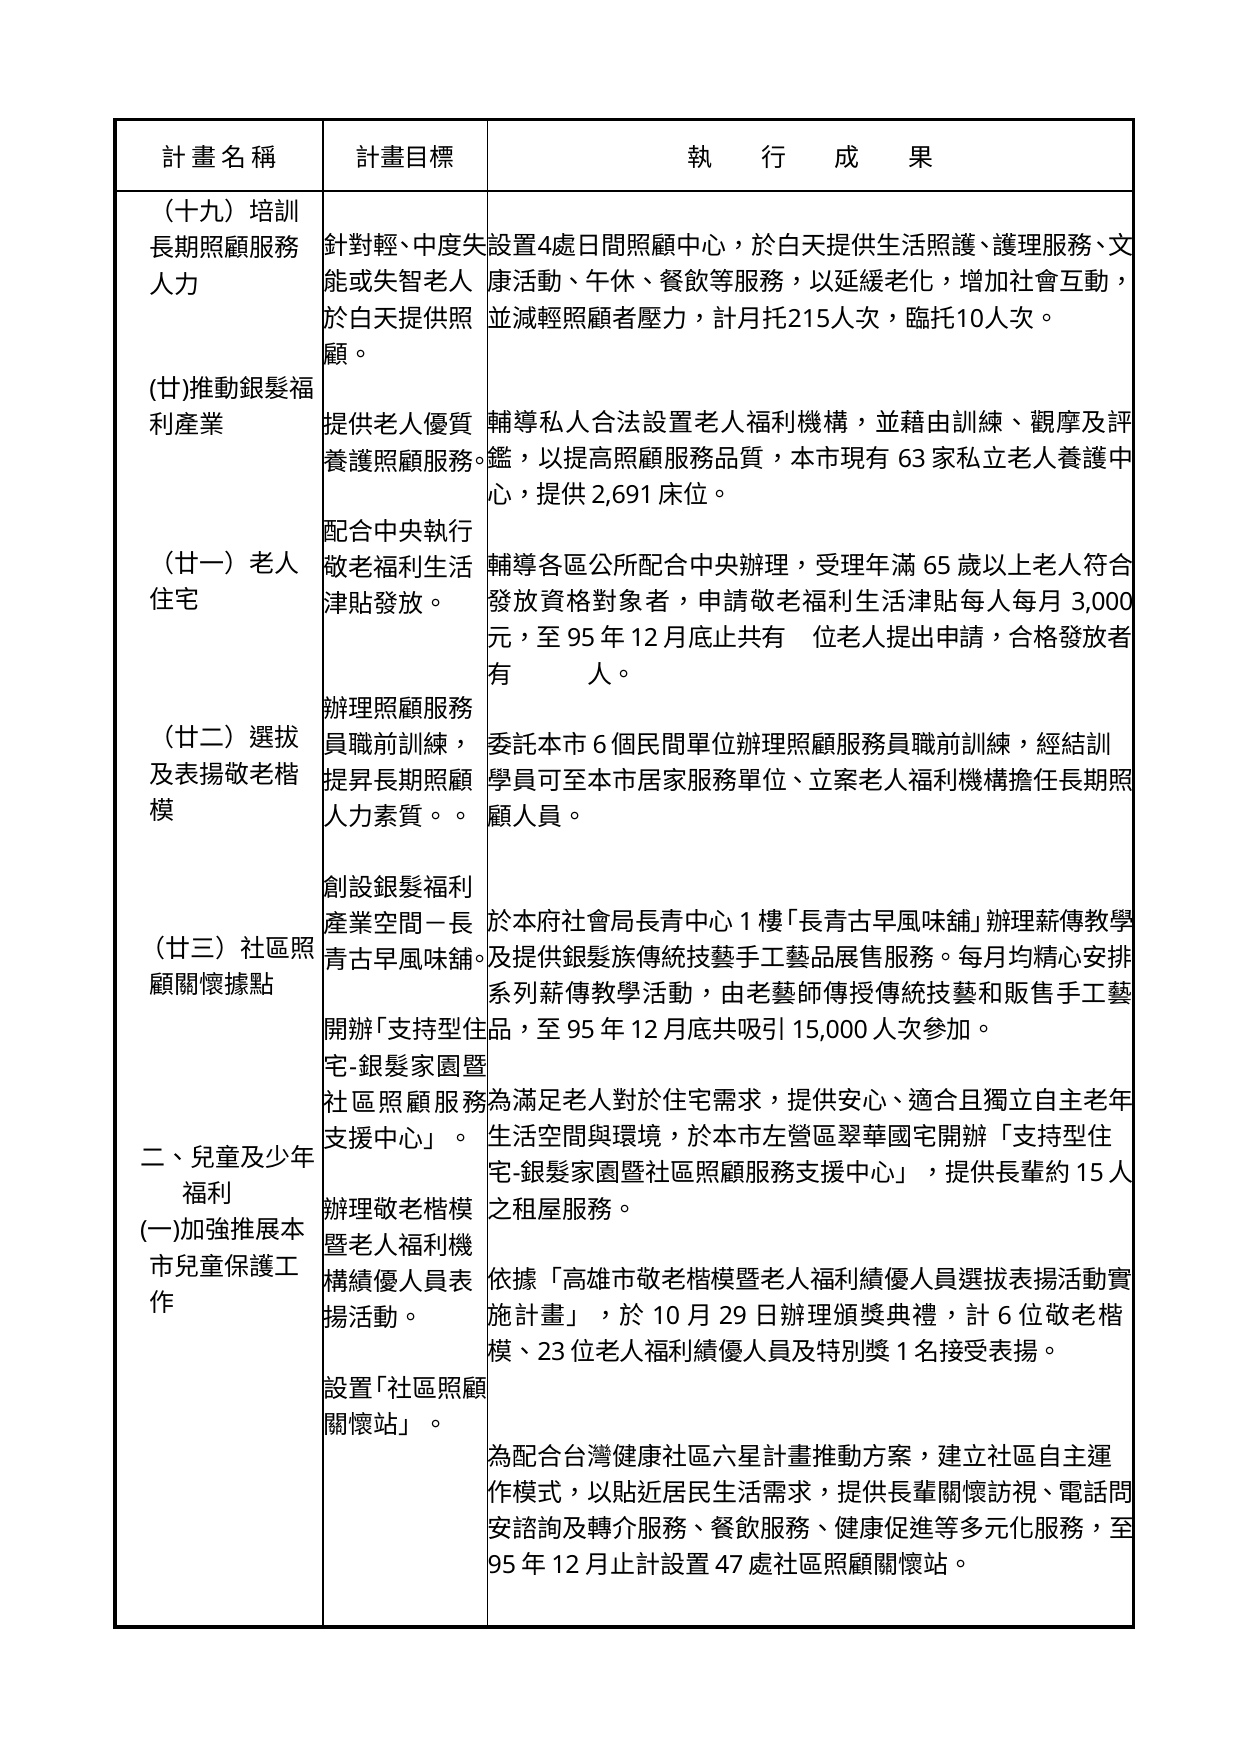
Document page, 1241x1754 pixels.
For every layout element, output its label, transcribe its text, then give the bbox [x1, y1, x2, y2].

table_header 計畫目標 [324, 121, 487, 190]
table_header 計 畫 名 稱 [117, 121, 322, 190]
table_header 執 行 成 果 [488, 121, 1132, 190]
table_cell (1)依照中央訂頒指導綱要，衡酌本市實際情形，擬定實施計畫，籌辦各項慶典及紀念日活動。 (2)各項國家慶典活動本著隆重節約、創新安全之原則辦理。 (3)辦理中華民國元旦慶典活動,95年1月1日於市立美術館廣場舉行元旦升旗典禮,會後舉行健行活動,與民眾互動。 (4)配合中華民國各界慶祝95年國慶籌備委員會,與本府共同舉辦95年嘉年華國慶晚會及國慶晚會系列活動，於10月6日假小港區大坪頂公園舉辦「DOUBLE MOON台灣經典歌曲音樂會」，共有民眾1,500名參加盛會。於10月8日假鼓山區市立美術館廣場舉辦「DOUBLE TEN歡樂兒童劇場」，共有民眾親子1,500名參加盛會。於10月10日假苓雅區光榮碼頭舉辦「DOUBLE TEN電音大派對」，共有民眾5萬名參加盛會。 籌辦或輔導本市各有關單位、社團，舉辦父親節慶祝活動，輔導本市財團法人福澤慈善事業基金會選拔表揚本市第32屆模範父親14位，於95年8月4日假中正文化中心至善廳表揚，場面溫馨感人。 (1)依照中央頒布「統一捐募運動辦法」、「高雄市捐募運動管理自治條例」，95年5月17日以後依新訂頒之「公益勸募條例」規定辦理。 (2)對作業流程詳細審核用途，依分層負責規定詳予核定並迅速函復、驗印及勸募期間派員隨時查核。 (3)主動積極發布勸募單位及查核勸募結果。 (1)加強輔導業已成立之社團，使其會務、業務、財務正常發展，計輔導成立103個社團，截至95年12月底本市共計有2,044個立案團體。 (2)輔導團體推展會務，按時召開會議暨辦理改選。 (3)健全團體之法規制度，培養法治觀念，輔導新團體申請成立籌備組織。 (4)輔導人民團體擴大參與市政建設及推展社會服務；95年11月2日辦理「社團領袖市政關懷活動」，安排市長專題演，及高雄捷運動態體驗,計有300餘人參加。 (5)輔導人民團體隨時辦理會籍清查，建立檔案資料，健全社團組織功能，對於會務未正常運作的團體予以解散，共解散128個團體。 (6)派員列席人民團體之會員（代表）大會，理監事會議及其他有關活動，以了解會務狀況，俾能適時予以輔導及協助；派員列席大會次數約計693場次。 (7)95年7月28日辦理人民團體會務人員研習會，以加強溝通，計有150位社團會務人員參加。 (1)輔導並審核各人民團體編列預算及決算，以促進團體健全財務制度。 (2)鼓勵國際社團多辦社會福利事業及各項建設，以增進社會和諧。 (3)有效運用社會資源，結合民間力量，加強社會工作專業服務，提高服務層面。 (1)舉辦人民團體年度績效考評，計考核180個本市宗親會、同鄉會、校友會，評選出12個優等單位及66個甲等單位，並於95年11月2日公開表揚績優團體。 (2)考核期間加強瞭解各團體活動、財務、會籍管理及其他會務推展情形，評鑑優劣及重點輔導，並鼓勵多參與社會公益服務，當面溝通隔閡及會務困難癥結，以健全人民團體組織、強化社會服務能量。 (1)對於配合政府推動政令宣導及協助政策性、開創性之公益活動酌予補助。 (2)對於舉辦學術、文化、法律、教育、醫療、衛生、宗教、體育、社會服務等活動給予補助，計補助69個團體辦理相關活動，補助經費為3,018,500元。 (1)賡續推展「希望起飛‧築夢帳戶」專案：計有89名參加者每月定期存款3,000元整，累計儲蓄新台幣7,515,000元。 (2)關懷服務：運用志工51人，關懷訪視2,404人次，並召開志工督導會報3次及年終檢討會1次。 (3)成長課程及活動： A.辦理「希望起飛‧築夢帳戶」家戶儲蓄及創業、購屋、高等教育專案課程25場，591人次及年終關懷檢討活動65人。 B.辦理理財及心靈成長講座3場90人次、「佐賀的超級阿嬷」電影討論會101人、「快樂親子過聖誕」活動200人。 C.辦理「認識自我迎向未來」工讀生團體輔導活動15人、「希望工程團」幹部訓練活動32人、媒合二代青少年社區服務7885.5小時。 D.結合臺灣佛教法性寶林協會辦理「低收入戶航向希望逗陣行」暑期親子活動60人、佛光山慈悲社會福利基金會辦理「2006生命教育青少年夏令營」20人及中華電信股份有限公司辦理「網路創業技能訓練班」6場，180人次。 (4)學費補助：補助升學補習教育費6人、技職訓練學費4人、就業、證照考試報名費6人。 (5)設備補助：補助學習設備14人，謀生設備4人。 (6)就業協助：媒合工讀就業30人，轉介就業5人。 94年12月至95年11月結合各慈善團體提供高雄市弱勢族群經濟補助、助學金、弱勢家庭輔導、機構慰訪與災害救助等，計服務335,041人次，投入金額28,437,239元，志工服務時數計70,434小時，認養本市清寒學生220人，提供清寒助學金每人每學期1萬元，計補助220萬元。 本年度計有第一、二、三類低收入戶7,633戶，計發放家庭生活補助經費220,832,384元，受益人數7,633戶，17,768人。 凡列冊有案之低收入戶，每年分兩學期發給子女教育補助費。本年度計發放大專1,477人次，高中2,689人次，國中2,628人次，國小3,029人次，動支經費：20,769,500元。 補助標準：每月發給生活補助1,800元，計補助12,936人，動支經費23,306,400元。 補助標準：第二、三類低收入戶就讀高中以上學生，每人每月發給生活補助費4,000元，計補助23,566人次，動支經費：95,570,500元。 輔導本市列冊低收入戶或清寒市民具有就業意願者參加以工代賑計34人。 委託公私立精神醫療及復健機構收容照顧，並自收容日起負擔其養護費用，計補助4,497人次，支付61,767,352元。 低收入戶年滿60歲以上未滿65歲者及就讀高中以上在學學生，每人每月發給仁愛月票1張，計核發1,620張月票，動支972,000元。 計救助2,742人次，11,390,927元 計救助407人次，3,765,000元。 (1)委託辦理本市遊民服務業務並提供遊民短期安置服務，全年計安置414人次，協助返家者30人次，轉介其他養護機構長期安置者6人，協助就醫服務者923人次。另將遊民收容所2樓重新整建及增添設備，目前收容量達80人。 (2)結合民間資源辦理遊民外展服務，於前鎮區興仁公園增設南區服務據點，另新購置遊民沐浴服務車乙輛，提供餐食、義剪、沐浴、義診等服務並建立遊民個案資料，累計提供健康服務940人次，沐浴服務630人次。 (3)結合民間資源於春節及中秋節前夕辦理遊民關懷活動，提供義診、義剪、沐浴服務、餐敘等，約有577人參與同歡。 計補助2,095人，32,997,963元。 計補助55人次，900,958元。 計補助501人次，7,330,362元。 (1)召開3次社會救助金專戶勸募及運用管理委員會議，以有效運用民間捐款，避免資源重複浪費。 (2)就社會福利機構配合政府政策所辦理之福利服務措施，以急迫性、可行性、發展性，創新性為優先，補助其專業人員人事費，共補助10案，支出3,284,547元。 (1)由本府社會局暨長青綜合服務中心負責策劃辦理，並結合各區公所、社會團體力量，按月排定老人聯誼、教育、旅遊、圖書閱覽、保健指導、志願服務團及學術研究等活動。 (2)舉辦老人槌球、桌球、象棋及麻將等比賽，計7場次，630人次參加。舉辦銀髮婚頌禮讚活動，計700人參加。慶祝重陽節分區舉辦敬老活動29場，計91,433參加人次。舉辦重陽節慶祝大會暨長青運動大會，計1,500人參加。 (3)發放132,404位本市65歲以上老人重陽節敬老禮金，計核發114,343,600元。 (4)推展本市長青人力資源運用計畫，於長青中心定點志願服務者計216人、傳承大使計68人、外展薪傳教學服務者計1,419人次。 (5)結合社會資源辦理健康生活講座55場。 (6)辦理「長青風華－學習成果秀」活動，計1,800人參加。 (7)定期免費提供長輩法律諮詢63人次、心理諮商33人次及健康諮詢186人次。 (8)委託民間團體推展「行動式老人文康休閒巡迴服務」計畫，巡迴本市小港、旗津、鼓山、楠梓、左營等偏遠地區，提供福利諮詢服務、基本健康服務、休閒文康育樂服務、轉介服務等，共辦理316場次，服務16,895人次。 (1)開辦各項技藝性、語文性、休閒性研習課程共180班，學員7,739人次，以供老人學習進修。 (2)95年開辦銀髮成長班共計3期112班，3,928人次參加。 (3)95年開辦長青活力班進修課程1期，計有9班，學員363人次。 於全市各區開辦短期進修課程，共計67班，5,258人次參加。 依照「高雄市老人免費搭乘市營公共車船自治條例」之規定辦理，凡設籍本市年滿65歲以上之老人持敬老票，得免費搭乘本市公共車船，共核發54,956張票卡。 (1)不定期加強督導管理本市現有29座老人活動中心及敬老亭，強化老人休閒、文康活動，改善其設施設備。 (2)輔導其中8座老人活動中心轉型為福利服務中心，增加服務項目，擴充服務內容，及召開1次轉型老人活動中心業務觀摩研討會，觀摩交流以提昇服務品質。 本市年滿65歲以上之市民，未接受政府其他生活補助，亦未經收容安置，且存款、土地及房屋價值未超過一定金額者，家庭總收入平均每人每月未達最低生活費標準1.5倍（16,062元）者，每人每月核發6,000元；達最低生活費標準1.5倍且未超過台灣地區平均每人每月消費支出1.5倍（25,625元）者，每人每月核發3,000元。95年度編列1,055,684,000元，共計補助16,958人，支付963,663,242元，執行率為91.28﹪。 對本市65歲以上老人因遭受疏忽、虐待，惡意遺棄，未得到基本生活照顧或遭遇緊急事故者，提供短期保護安置與立即救援服務，確保老人獲得適當照顧，並提供心理輔導、法律諮詢等服務，計服務294件個案。 (1)製作安心手鍊予失智老人配戴，防止走失，計致贈205條。 (2)由失智老人協尋通報中心，協助走失通報案件，計12件。 (3)設置失智老人日間照顧中心，白天提供生活照護、記憶訓練、現實導向訓練、職能治療、電話諮詢、觀摩參訪等服務，計服務540人次。 (4)委託設置本市失智症照護諮詢專線（331－8597），提供失智諮詢服務，計服務565人次。 本市年滿65歲以上老人重病住院治療，經證明需專人看護，亦符合衛生署公告之全民健保特定疾病與住院基本條件者，家庭總收入平均每人每月未達當年度最低生活費標準2.5倍者為補助對象，計補助195人，支付2,563,411元。 結合各區公所、公益社團、財團法人及社會福利機構，辦理老人送餐及用餐服務，目前全市計有16個辦理單位，每年約服務312,224人次。 (1)將本市老人居家服務業務分區委託民間機構辦理召募、訓練、督導居家服務員及居家服務督導員，針對設籍且實際居住本市，65歲以上因身心受損，致日常生活需他人協助之居家老人家務、日常生活及身體等照顧服務，95年12月服務972人，提供19,758小時。 (1)除對於中低收入老人給予補助外，並配合中央試辦補助非中低收入戶老人使用居家服務經費。 (1)設置老人照顧管理中心，作為長期照顧單一窗口。 補助設籍且實際居住本市滿6個月以上中低收入戶有年滿65歲以上之中重度失能老人，家庭照顧者為照顧老人，致無法就業，每人每月補助3,000元之特別照顧津貼，並委託居家服務單位按月派員督導有無照顧之實，計補助888人次。 於前鎮區仁愛段777-1地號等3筆土地，面積約780坪，規劃為73個單位，提供本市65歲以上老人種植蔬菜、花木，計73位老人受惠。 (1)結合本市16個慈善團體分區服務，為獨居老人提供電話問安、訪視關懷等服務，計服務164,631人次。 (2)提供在宅緊急救援通報系統，計132人及協助安裝190支扶手，保障獨居失能老人居家生命安全。 針對設籍本市年滿55歲以上者由本府社會局長青綜合服務中心接受申請登記儲存專長資料，再依薪傳教學、志願服務或再就業等不同意願，提供媒合轉介服務，目前每年運用達190人次以上。 (1)本府社會局仁愛之家採公、自費安養方式照顧本市年滿60歲以上老人，提供衣、食、住、行各方面生活照顧、醫療服務及各項休閒活動，計安置低收入之公費老人101人，自費老人179人。 (2)另公設民營委託民間單位提供生活自理能力缺損老人養護服務，計設置115床，共收容70人。 (3)為因應本市中低收入失能老人之機構照顧服務需求，開辦「中低收入失能老人機構養護費補助」，95年12月補助53位進住本市優甲等老人養護機構或護理之家之中低收入失能老人。 設置4處日間照顧中心，於白天提供生活照護、護理服務、文康活動、午休、餐飲等服務，以延緩老化，增加社會互動，並減輕照顧者壓力，計月托215人次，臨托10人次。 輔導私人合法設置老人福利機構，並藉由訓練、觀摩及評鑑，以提高照顧服務品質，本市現有63家私立老人養護中心，提供2,691床位。 輔導各區公所配合中央辦理，受理年滿65歲以上老人符合發放資格對象者，申請敬老福利生活津貼每人每月3,000元，至95年12月底止共有 位老人提出申請，合格發放者有 人。 委託本市6個民間單位辦理照顧服務員職前訓練，經結訓學員可至本市居家服務單位、立案老人福利機構擔任長期照顧人員。 於本府社會局長青中心1樓「長青古早風味舖」辦理薪傳教學及提供銀髮族傳統技藝手工藝品展售服務。每月均精心安排系列薪傳教學活動，由老藝師傳授傳統技藝和販售手工藝品，至95年12月底共吸引15,000人次參加。 為滿足老人對於住宅需求，提供安心、適合且獨立自主老年生活空間與環境，於本市左營區翠華國宅開辦「支持型住宅-銀髮家園暨社區照顧服務支援中心」，提供長輩約15人之租屋服務。 依據「高雄市敬老楷模暨老人福利績優人員選拔表揚活動實施計畫」，於10月29日辦理頒獎典禮，計6位敬老楷模、23位老人福利績優人員及特別獎1名接受表揚。 為配合台灣健康社區六星計畫推動方案，建立社區自主運作模式，以貼近居民生活需求，提供長輩關懷訪視、電話問安諮詢及轉介服務、餐飲服務、健康促進等多元化服務，至95年12月止計設置47處社區照顧關懷站。 (1)95年度受理民眾舉報兒童及少年受虐個案計1,397案，經訪視評估開立兒童及少年保護個案為330件，依個案狀況提供安置、親職教育、法律、心理治療與輔導、轉介等服務，並提供施虐者家庭維繫與家庭重整服務。 (2)協助無戶籍兒少保護個案申報戶籍、就學、安置等輔導。 (3)提供兒少保護個案緊急庇護服務，計安置182人、314人次、4,329天次。 (4)訪視調查法院函轉之兒童及少年收養、監護案件，並提送報告予法院參考，計訪視調查兒童及少年收養、監護案件計882案。 (5)結合民間福利機構提供兒少保護個案後續追蹤輔導、諮商輔導等，共同致力推展兒少保護工作。 (6)加強兒少保護工作人員在職訓練，計辦理12場次專業訓練。 (7)配合辦理各項活動，加強宣導兒童及少年保護，提高市民及各相關單位（教育、警政、學校、幼教…等）關心兒童及少年保護意識並落實受虐兒童案件舉發及通報。 (8)結合民間社福單位推動高風險家庭預防工作，計受理通報及服務435案，提供經濟協助、情緒紓解、就醫就學協助等服務，以預防兒少受虐或遭疏忽案件發生。 (1)結合民間團體召開「孩子喝的，是飲料還是酒」記者會，透過媒體呼籲社會各界重視飲酒低齡化現象，集群力有效防止兒童少年受到酒精的戕害。 (2)邀集各大連鎖超商代表召開說明會，決議請各業者配合，以各項積極性作為落實推動不得供應菸酒予未滿18歲兒童少年之規定。 (3)配合警察機關取締作業，對違反兒童及少年福利法者，依法處以行政罰鍰，計處分3案，罰鍰新台幣36,000元整。 (1)加強「少年關懷之家」之安置及輔導功能，對逃家、流浪、失依及受虐之少年提供緊急庇護、生活照顧、心理輔導、生理治療及性教育等相關協助，計安置71人。 (2)對經由警察查獲未滿18歲有從事性交易或從事之虞之兒童少年，召募本府社會局及民間機構之社工同仁組成陪偵小組，並分日、夜兩組，24小時待命陪偵，以隨時協助兒童、少年，並依規定程序進行緊急收容及短期輔導並聲請法院裁定。並不定期辦理在職訓練及工作檢討會，以確保專業服務品質，計陪同偵訊58人。 (3)加強「緊急短期收容中心」功能，於安置期間提供案主生活照顧、心理輔導、醫療檢驗及觀察輔導等，計安置15人。 (4)對違反「兒少性交易防制條例」之犯罪行為人進行輔導教育及公告，95年度開具輔導教育處分書者計13人，公告9人。 (5)對安置期滿返家之個案進行追蹤輔導，以提供必要之協助，並預防再淪入色情場所，計追蹤訪視輔導53人。 (6)培訓本市種子教師60人，辦理本市國中校園巡迴宣導活動，俾加強學生對「兒少性交易防制條例」之瞭解，以增進自我保護概念，計辦理120場次，受益人數計12,389人。 (7)製作「兒少性交易防制條例」相關宣導物品，以加強宣導效益。 (8)配合市府「聯合稽查小組」勤務，以強化兒少性交易防制工作。 (1)對本市籍國中畢業或年滿16歲以上之少年，若經評估不適安置服務且不宜返家，而具獨立在外生活能力者，提供經濟協助及輔導服務。 (2)對就學之少年提供學費補助，並依實際情形，酌予生活費之補助。 (3)對就業之少年提供薪資差額補助以維持其基本生活水準。 (4)對未就學未就業者，提供生活補助，並輔導儘速就學或就業。 (1)對設籍或居住本市並依少年事件處理法所轉介或交付安置輔導之兒童及少年其家庭提供追蹤輔導及福利服務工作，計追蹤輔導服務共23人。 (2)提供轉向個案重返家園、校園或社會之必要措施，包含偏差行為輔導、親子溝通、親職教育、就學輔導、就業輔導、自我管理、家庭重整、資源轉介等福利服務。 (1)委託收容本市未滿18歲之貧困無依兒童，使獲妥善照顧。95年度共收容教養兒童321人次、少年506人次。 (2)配合內政部兒童局辦理「95年度兒童及少年安置及教養機構聯合評鑑」作業進行本市6處受評業務機構督導。 (1)委託民間單位辦理兒童家庭寄養服務，95年度本市委託寄養兒童計兒童110人、942人次，少年8人51人次。提供寄養服務家庭計684戶次。 (2)辦理1場寄養家庭審查會，有26人申請。完成調查報告送審12戶，有4戶通過審查，接續辦理1場寄養家庭職前訓練，共有30人次參與。 (3)辦理寄養家庭在職訓練2場、支持團體3場，計345人次參與。 (4)開辦親屬寄養安置補助4人。 (1)輔導機關學校、民間團體、企業附設或私人創辦計23家立案，10家變更負責人、7家增托或兼辦其他托育業務、4家遷址。 (2)輔導207所托兒所及119所課後托育中心、6所托嬰中心建立管理資料，改善教保業務。 (3)辦理評列丙等之課後托育中心入園輔導及複評，受評9家皆已改善並通過複評。 (4)辦理托育機構專業人員教保系列在職訓練，含特教、行政管理、衛生保健、輔導、親師、教保、評量、評鑑觀摩等項61場，約6,019人次參加及主管人員業務觀摩計120人參加。 (5)辦理兒童教育券補助10,139人，計50,650,000元、托育津貼補助53,810人次，計156,415,510元。 (6)委託文化大學辦理兒童及少年福利專業人員訓練，計4班，262人參訓。 (7)補助托育機構兒童福利專業人員進修大專院校幼保科系學費補助104人次，每人最高5,000元，計補助515,337元。 (8)委託辦理家庭托育保母人員職前訓練92人結業、在職訓練269人次參訓、追蹤輔導407人。 (9)積極輔導未立案托兒所立案計3所及立案托兒所公共安全檢查144所。 (10)積極推動全市立案托兒所幼童保險費，補助幼童家長保費1/3，計8,691人受益，內政部兒童局補助本市家長696,988元。 (11)推動夜間臨托服務，建構臨托服務網絡，辦理社區托育服務宣導。 (1)由本府社會局兒童福利服務中心結合民間資源，配合現有10餘個活動空間策辦並推廣各類兒童親職、生活教育及啟發性活動，並定期舉辦暑寒假活動，計35項，61梯次，1,853人次參加；兒童節系列活動4項，50,000人次參加；親子家庭日系列活動計辦理104場次，11,540人次參加；親子共學藝廊主題展示季辦理15場，161,228人次參觀。 (2)運用專業人員提供諮詢服務及兒童保護服務334人。 (3)設立兒童、少年與家庭諮商中心，提供兒童傾訴心聲，父母親職諮詢、兒童遊戲治療、家庭協談及心理測驗等，計服務3,874人次。 95年度申請內政部兒童局專案補助弱勢兒童及少年繳納符合補助資格前未保中斷和欠繳之健保費，81人次，計1,529,601元。 (1)加強托兒所教保人員專業研習訓練，共辦理8項特教知能研習及一般研習，共計服務5,000人次。 (2)委託民間單位承辦早期療育服務，提供日間托育、時段性訓練及專業諮詢等服務。95年度日間托育每日服務20人，時段訓練914人次，專業諮詢337人次。 (3)委託辦理個案管理服務，計提供服務9,070人次。 (4)加強通報及轉介中心功能，受理通報案444件，其中346件進入個案管理系統提供個案管理服務，建立資訊管理系統，統籌通報轉介系統各相關業務。 (5)加強家長親職教育服務及推動早期療育融合教育。95年度補助辦理健行大賽、融合運動會、親職教育諮詢講座、親子繪畫營、耶誕活動、發展遲緩兒童暨手足暑假快樂成長營，共計辦理27場次，服務1,500人次。另與學校合作辦理托育機構收托發展遲緩兒童專業人員巡迴輔導服務，共計輔導24所托兒所，120人次。委託辦理到宅服務50戶，950小時。 (1)於三民東、西區、左營、楠梓、苓雅、前鎮、前鎮分部等7處中心配置專職社工員，專責推動青少年及其家庭各項輔導及休閒服務，95年度各中心設施設備共計服務達60萬人次。 (2)辦理各項輔導及休閒服務內容包括：親職教育推廣、個案輔導、團體輔導、各項親子講座、各類競賽及結合學校或社團辦理休閒育樂活動，計有2,439場、共計45,025人次參與。 (3)設置電腦室，供弱勢族群運用資訊，以提升知能，減少數位落差。 (4)推動附卡制，鼓勵青少年及家屬辦理附卡，一起使用青少年中心，增進親子關係。 (5)運用志工協助推展青少年福利服務。 (1)辦理健康城市暑期陽光嘉年華「青春達人」系列活動包括超YOUNG情事、愛SHOW達人才藝大賽、狂HIGH晚會、最COOL酷卡、多功能隨身卡、好FUN心情健康心靈講座五主題活動，共吸引千餘青少年參加。 (2)結合民間單位合作辦理「2006耶誕有愛美夢成真」關懷弱勢兒少系列活動，包括「讓愛的能量發光～太陽能環保許願耶誕樹點燈記者會」、「愛的新光在手心愛心耶誕園遊會」、「耶誕有愛．美夢成真耶誕演唱會」，共吸引5000人次熱烈參與。 (3)結合民間機構推動外展服務。 (1)提供高中職以上在學學生志願服務基礎教育課程。 (2)結合公私志願服務運用單位提供青年志工志願服務學習。 (1)委託私立身心障礙教養機構35所及本市護理之家33家、養護中心58家收容安置生活無法自理之身心障礙市民，符合補助規定者，補助養護費用，減輕其家庭經濟負擔，共計補助1,149人，使用經費161,026,407元。 (2)本府社會局無障礙之家辦理心智障礙及自閉症兒童日間托育、庇護工場及中重度智障市民住宿養護、日間托育、社區家園，共計提供702位身心障礙者托育、教養、福利諮詢、復健、休閒等綜合福利服務。 (1)補助身心障礙者購置復健及生活輔助器具所需經費，以提昇其生活自理能力，計補助2,775人次，計27,864,260元。 (2)覈實補助輔具，節省公帑。 (3)避免民眾不當使用輔具，造成二度傷害。 (1)對於領有身心障礙手冊且取得行政院勞委會職業訓練局核發之按摩技術士證者，輔導申領執業許可證後，從事按摩工作，共計核發388張。 (2)違反身心障礙者保護法第37條規定之從業員及負責人，開具處分書罰鍰，共計414件，以保障視障者工作權益。 (3)輔導設置社區按摩站，計5站。 (1))設置身心障礙者保護委員會受理申訴及仲裁事宜，計召開會議3次，維護其合法權益及生活。 (2)整合市府相關局處，落實推動身心障礙者保護法之規定。 (1)就本市身心障礙者人口特性及機構分布情形做需求分析調查後，提供適當場地依政府採購法程序委託民間團體辦理本市公設民營身心障礙福利服務據點，共計10座。 (2)分別提供162名成人障礙者日托、生活訓練及安置服務；另提供29名學齡前障礙兒童日間托育服務。 為推動身心障礙福利服務社區化、小型化，積極輔導本市民間團體辦理內政部「成年心智障礙者社區居住與生活服務試辦計畫」及「身心障礙成人日間照顧服務試辦計畫」，95年度分別輔導民間團體成立2處成年心智障礙者社區居住據點，及2處成人身心障礙者日間照顧服務據點「真愛咖啡」、「綠野香蹤」，共計提供心智障礙者夜間居住服務12床；及日間照顧服務91人。 (1)舉辦國際身心障礙者日系列活動，計辦理8項活動，暨不定期辦理身心障礙福利各項活動。 (2)補助各身心障礙福利社團舉辦各項身心障礙福利活動，計補助80項計畫，補助金額1,179,100元。 (1)本市持有身心障礙手冊之市民，未接受政府其他生活補助或收容安置，其家庭總收入平均每人每月未達當年度最低生活費標準2.5倍者且未超過台灣省消費支出1.5倍且存款、土地及房屋價值未超過一定金額者為補助對象。 (2)列冊低收入戶輕度者每人每月發放4,000元，中度以上者每人每月發放7,000元；中低收入戶輕度者每人每月發放3,000元，中度以上者每人每月發放4,000元，計發放23,121人，共計1,103,556,750元 輔導各身心障礙福利機構社團正常發展，補助充實設備，推展服務，計補助38項設備計畫，補助金額共665,750元。 身心障礙者可向戶籍所在地區公所社會課或公車處鹽埕站申辦博愛月票，免費搭乘市營公共車船，計補助969,671人次，補助金額共5,811,006元。 委託各區公所依鑑定結果核發身心障礙手冊，計有59,894人列冊。 結合民間資源培訓臨時暨短期照顧服務員，提供定點及到宅照護服務，紓解家庭照顧壓力，計服務9,606人次，29,095.25小時，補助金額4,010,527元。 (1)加強成人身心障礙者成人個案管理通報轉介中心個案通報系統功能。 (2)委託民間團體分區成立北、中、南等3區個案管理中心 ，辦理多重問題個案管理服務，擬訂個別化服務計畫，提供資源整合服務，計有310人列冊接受服務。 培訓服務員提供個案家務及日常生活照顧服務及身體照顧服務，使身心受損致日常生活功能須他人協助之居家身心障礙者獲得妥適照顧，計服務265人，共58,469.5小時，補助金額11,486,010元。 (1)委託民間單位成立精障庇護農場，藉園藝栽種訓練，達到體能、休閒、陶冶身心之目的，計服務171人次。 (2)成立精障庇護商店，結合醫院提供復健、輔導等服務，計服務165人次。 (3)補助民間單位辦理精障者社區日間照護服務，藉職能復健、心理輔導等課程，提升其自我照顧能力，合計每月平均服務39人次。 成立身心障礙者生涯轉銜專案小組，結合政府相關部門推動身心障礙生涯轉銜服務，加強橫向聯繫與溝通協調，制定生涯轉銜計畫。 辦理身心障礙者房屋租金及購屋貸款利息補助，減少身心障礙者的負擔，累計共補助123名租屋者、10名購屋者，補助金額3,850,154元。 (1)增設北區輔助器具資源站，擴大服務北區身障市民，併同原有之南區輔具資源中心提供身心障礙者輔具最新資訊及使用之專業諮詢、評估。 (2)處理輔具回收、借用與檢修作業，以撙節輔具補助款。 (3)計回收177件，出租2,320件，維修538件，到宅服務521人次。 賡續辦理身心障礙者行功心法活動，提供身心障礙者親近的靜態活動，維護其身心健康，計服務26人。 (1)新增第3對視障導盲犬使用者，總計本市有3隻導盲犬配對3位視障者使用。 (2)辦理視障者使用導盲犬宣導活動，計辦理2場。 (3)完成2名導盲犬專業訓練師暨指導員專業培訓並取得證照，投入視障者使用導盲犬服務。 (1)低收入戶視障者每人每月提供30小時全額補助、非低收入戶每人每月提供15小時全額補助，另15小時補助50%服務費用。 (2)另補助每位視障朋友每人每月2次搭乘計程車外出活動之交通費，每次依現行計程車基本收費標準70元給予補助。 (3)自95年10月16日開辦至12月31日止，服務26件，申請搭乘計程車補助件數有8件。 (1)強化「高雄市婦女權益促進委員會」功能，並依權益業務成立「經濟安全」、「人身安全」、「性別平等」、「單親原住民暨弱勢婦女」、「健康維護」、「社會參與」6個小組推展，計召開18次小組會議、2次召集人會議、3次委員會議。 (2)本市婦女館提供各項軟硬體、婦女知性成長、休閒娛樂 等活動專屬空間，計辦理婦女成長教育843場次、22,330人次參與及各項婦女設施設備服務90,384人次。 (3)修訂「加強推展婦女福利補助原則」擴大辦理本市婦女成長教育活動計畫，計補助29個婦女團體辦理72項方案計畫，補助經費2,232,140元。 (4)辦理家庭照顧人員養成訓練、在職訓練，協助雙薪家庭幼兒照顧家務管理與照顧如保母、家事管理人員、坐月子人員、居家服務人員等，計補助坐月子人員培訓課程1班28人結業、保母培訓101人結業，並促進中高齡婦女之二度就業。 (5)分別於新興、楠梓、三民東區設置綜合福利服務中心 ，提供婚姻、心理、法律、家庭諮詢服務，以家庭取向規劃服務措施，計受理電話諮商1,233人次、面談諮商274人次、律師免費面談26人次。 (6)結合本市婦女團體擴大辦理現代媽媽多元形象表揚及母親節系列活動，共計9場次，910人次參加。 (7)95年開辦本市外籍及大陸配偶家庭支持輔導服務，主動關懷訪視，計服務8,052個家庭，並於95年10月27日成立新移民家庭服務中心，作為外籍及大陸配偶的專屬活動空間。 (1)由本府社會局家庭暴力及性侵害防治中心，結合警政、衛生、社政單位共同辦理防治業務： A.提供24小時專線服務、專業輔導、諮詢及各項支持性服務，113專線救援及電話諮詢計13,220通、家暴通報案件計6,403件、性侵害通報案件計470件、性騷擾通報68件。 B.提供家暴被害人心理輔導計202人次，團體輔導計449人次、法律諮詢計220人次、訴訟補助計60人次，生活補助計46人次、醫療補助計1,033人次、緊急庇護計142人次，家訪計360人次、陪同服務計156人次，協助聲請保護令計161人次、轉介計450人次，申請弱勢家庭兒童及少年緊急生活扶助150人次。 C.提供性侵害被害人心理輔導計166人次，團體輔導計21人次、法律諮詢計54人次、訴訟補助計75人次，生活補助計8人次、醫療補助計178人、緊急庇護計150人次，家訪計196人次、陪同服務計716人次，協助聲請保護令計5人次、轉介計88人次、性侵害減述作業計86人次。 D.提供性騷擾案件陪同服務計 6人次，轉介計7人、受理申訴案計35案、再申訴案計2案。 (2)加害人服務方面：針對家暴及性侵害加害人處遇，提供心理輔導、團體輔導、婚姻諮商等服務。辦理家暴裁定前鑑定12次，計52人次，認知輔導48次，283人次；性侵害加害人身心治療3人次，輔導教育55場次，計517人次，個別輔導計25人次。 (3)預防宣導方面： A.辦理專業人員及網絡成員訓練，計自辦32場，1627人次參與。另派員參加外部訓練98場，計298人次參與。辦理志工在職訓練3場，計91人次參加。 B.加強家暴、性侵害及性騷 擾防治服務多元化宣導，至各校園、社區、警政、外籍配偶、原住民、身心障礙者、大眾傳播等宣導，落實防治工作，計辦理123場次。 C.辦理「高雄市市民性騷擾 經驗調查及防治宣導」、「飆文章、ㄍㄚˋ音樂性騷擾防治宣導活動」、「水岸花香、社區零暴力」婦幼宣導、「性侵害防治-智能障礙者權益保障問答集發表記者會」、「溫柔牆」揭幕等各項記者會，運用媒體力量，積極宣導家暴、性侵害及性騷擾防治觀念。 D.全國首創編製「封殺鹹豬手之非常光碟－性騷擾防治宣導短片」，並增加印製「性騷擾防治教戰手冊Ⅱ」，推廣性騷擾防治宣導，並獲媒體報導，全國各地民眾熱烈索取宣導。 (4)實施「高雄市婚姻暴力案件危險分級管理試辦方案」，協助婚姻暴力被害人填寫危險評估量表，並據以分級管理。自95年8月4日起至同年12月底止計有554案填寫危險評估量表，其中高危險184案、中危險119案、低危險251案。 (1)依據「特殊境遇婦女家庭扶助條例」及「高雄市單親家庭扶助辦法」，提供特殊境遇婦女及單親家庭緊急生活扶助61人補助1,183,460元、子女生活津貼6,190人補助130,807,800元、子女教育津貼4,646人次補助4,792,700元、傷病醫療補助392人次35,667元、兒童托育津貼補助25,968人次，74,719,675元，創業貸款貼補息補助468人次，155,607元。 (2)分別於小港、左營及楠梓等區設置山明、翠華親子及和平家園共65戶，以協助弱勢單親家庭解決居住問題，落實單親照顧政策，其中山明、翠華及和平母子家園進住人數穩定，達7成以上，親子家園目前已進住額滿共進住11戶，達9成以上。 (3)由本市單親家庭服務中心，推動外展單親福利，計受理輔導諮商295人次、個案研討4次43人次參加、家庭訪視224人次、電話諮詢1,223人次，聯誼聚會3場264人次、及課業輔導5,988人次參加。 (1)輔導本市小港區港興等4個社區發展協會維修社區活動場所，改善建築物公共安全。計核撥450,213元。 (2)督導本市各區公所輔導各區活動場所維護與使用。 輔導楠梓區清豐等87個社區發展協會辦理成長知性講座、親職教育等家庭福利服務活動，開拓婦女生活層面，促進家庭和諧及增強婦女及家庭福利服務活動。 輔導楠梓區宏毅等41個社區發展協會推動社區老人關懷服務，包括老人問安訪視、健康講座、血糖檢測等活動，以落實社區老人福利服務。 輔導楠梓區惠民等58個社區發展協會辦理社區兒童臨托服務、兒童福利或保護宣導、家庭性親子福利服務等活動及舉辦青少年心理諮商講座、兒童及少年性交易防制宣導及青少年各類研習或運動競賽，強化青少年及兒童福利服務。 輔導楠梓區加昌等83個社區推展全民運動辦理舞蹈、烹飪、拳術、氣功、健行等全民運動與休閒活動。 輔導三民區寶國等27個社區發展協會申請內政部補助辦理社區刊物，以提昇居民生活品質，計獲內政部補助社區刊物16案640,000元。 輔導三民區民享等10個社區發展協會充實社區活動設備，計核撥10,000元。 (1)辦理『高雄市95年度協力各區開啟社區願景續力計畫－社區觀摩暨研習工作坊』。參加人員為本府社會局各科室及附屬機關主管、11個區公所社政人員及所轄潛力社區發展協會理事長計49名人員參加。 (2)辦理『社區齊步走 大手牽小手－高雄市績優社區示範觀摩活動』，邀請本市高泰、清豐、港口社區發展協會示範績優社區發展績效，共有本市11個區公所及本市社區發展協會人員共150人參加。 (1)舉辦「95年度第一次社區發展協會工作幹部研習會」，召訓本市各區公所基層社政人員及社區工作幹部，計200人參加。 (2)辦理『高雄市95年度第二次社區發展協會工作幹部研習會』。召訓本市各區公所基層社政人員及社區發展協會幹部共計200人參加。 輔導本市各立案社區發展協會，發揮社區潛能暨結合推動社區工作之公益團體，推展各項社區服務專案，建立社區特色。95年度共計輔導前鎮區鎮陽等14個社區發展協會、1個區公所及3個人民團體，計補助18個社區服務專案計畫，核撥1,70,000元。 (1)舉辦「95年協力各區開啟社區願景續力計畫社區共識會議研習工作坊」，由三民區寶華社區發展協會示範召開社區共識會議，共有本市區公所及社區發展協會代表100人參加。 (2)補助大專院校辦理「協力各區開啟社區願景實施及續力計畫評估之研究」，並於「高雄市協力各區開啟社區願景成果發表暨績優社區頒獎典禮」中發表。 (3)編印「開啟願景 編織幸福－高雄市95年度協力各區開啟社區願景計畫成果手冊」，提供本市社區發展協會幹部及社區工作者學習推展社區服務專案計畫具體規劃撰寫及操作等入門之輔導工具書，共印製1,000本。 (4)辦理「高雄市協力各區開啟社區願景成果發表暨績優社區頒獎典禮」，共有內政部主管科長、各縣市政府、學者專家及本市社區發展協會、社區組織代表共計250人參加。 為提昇社區民眾公民意識，鼓勵參與市政建設，辦理『邁向2009•社區動起來』－掌握2009契機•建造公民意識計畫，由本市左營區新上、三民區寶華、苓雅區五權及前鎮區振揚等4個社區發展協會示範，透過公民會議討論社區未來願景及如何迎接參與2009世運會，並於舉辦『邁向2009•社區動起來』－掌握2009契機•建造公民意識發表記者會，以視覺意像方式呈現社區宣示加入2009世運會籌備工作，共80人參加。 鼓勵社區發展協會針對老人、身心障礙者、婦幼、青少年等弱勢族群需求，擬定實施計畫據以推動，以落實社區照顧及福利社區化服務，輔導三民區灣愛等9個社區發展協會與組織申請內政部補助辦理「開發社區人力資源．營造福利化社區」活動，計獲內政部補助社區成長學習11案415,000元。 (1)由各區公所及本府社會局分初、複評，考核社區發展協會年度績效，計有卓越獎1個、精進獎3個、特優等獎4個、優等獎5個、甲等獎5個社區發展協會。 (2)推薦前鎮區鎮陽等5個社區發展協會參加內政部社區發展工作評鑑，計有前鎮區鎮陽社區發展協會獲得優等獎，獎金25萬元，苓雅區五權社區、楠梓區真正昌社區、左營區新上社區等個社區發展協會獲得單項特色績優獎，各獎金5萬元，本府獲縣市政府優等獎。 (1)辦理『本府社會局多元就業方案工作人員工作檢討會』以瞭解社區工作之推動方式，計有23人參與。 (2)95年12月5日進用共計17名多元就業開發方案協力社區服務員，配置於本府社會局及本市各區公所擇定之社區關懷據點協助從事社區福利服務工作。 本市計有三民區灣愛等18個社區發展協會提出申請，其中民享、真正昌、雙興3個社區發展協會獲同意獎助455,000元。 補助本市75個社區發展協會辦理251件社區福利活動案，補助總金額計2,689,500元。 輔導合作社於業務年度結束前或社員代表選舉前，依照內政部訂頒之「合作社選舉罷免辦法」辦理社員社籍清查工作。 輔導合作社依法召開理事會議、監事會議、社務會議、社員（代表）大會，並派員輔導研討提案。 輔導合作社於召開社員（代表）大會後1個月內辦理變更登記。 市民組織各類合作社時，派員輔導協助依照規定程序辦理籌組及解散清算工作，95年度共有200個合作社。 加強輔導合作社整理帳冊及編製財務報表，以利檢討分析業務財務績效。 經常派員輔導合作社依章程規定之業務項目發展業務，對於績優合作社則依「合作事業獎勵規則」之規定轉向中央申請營運設備之補助。 (1)成立滿1年以上之合作社及其實務人員依「合作事業獎勵規則」之規定辦理年度考核予以獎優汰劣。 (2)由本府教育局邀集社會局、衛生局依據「高雄市各級學校員工消費合作社經營業務應遵守事項暨考核獎懲標準」之規定組成考核小組，辦理本市各級學校員生消費合作社之考核。 (1)95年5月26日與國立高雄餐旅學校員生消費合作社共同主辦94年績優合作社場及實務人員表揚典禮暨95年合作教育示範觀摩活動，計有本市合作社場160名代表參加。 (2)推薦各級合作社會務人員至內政部參加研習訓練。 (1)輔導學校員生消費合作社於營業場所張貼合作常識宣導標語，並於５月第４週訂為「合作教育週」實施合作教育。 (2)配合慶祝國際合作節擴大宣傳合作組織功能。 (1)辦理志願服務人員甄訓、督導及考核，計進行2場次5小時在職訓練，4次督導會議，分別有166人次參加，於年終依本局志願服務人員服務要點進行考核。 (2)推行志願服務計畫，共召開8次幹部會議；編撰12期「志工簡訊」及4期「志工通訊」，並於95年度授證表揚績優志工115人。 (3)配合內政部推動「廣結志工拓展社會福利工作－祥和計畫」，輔導本市社會福利團隊加入祥和計畫團隊，計新增13個團隊、466人加入本市祥和計畫大隊。 (4)配合內政部志願服務資訊整合系統建置，完成本市所屬志工資料建檔工作。 (5)協助層轉相關志願服務機構團體申請內政部補助辦理各項志願服務工作，計有12個民間團體申請21個志願服務方案，獲內政部補助2,801,000元。 (6)辦理「95年高雄市各界慶祝國際志工日暨第4屆南台灣志工運動大會」活動，計有84個志願服務團隊、近4,000名志工參與盛會。 (7)委託辦理「青少年志工初體驗學習營」、「全國志工接待家庭宣導觀摩」等活動，推廣志願服務理念，期市民踴躍參與志願服務工作。 (1)推動志願服務人口倍增計畫，輔導籌組本市志願服務團隊，計有13個團隊466人加入本市祥和計畫大隊，並依法備查其工作計畫和成果及提供相關諮詢服務。 (2)加強辦理本市志工在職訓練、聯誼活動及網路學習軟體研發工作，以提升服務品質，另委託民間機構辦理志工基礎及特殊訓練課程，計有3個民間團體辦理12梯次志工基礎訓練及7梯次之社會福利類特殊訓練，計1,792受益人次。 (3)核發本市社會福利類志願服務紀錄冊計757冊、本市榮譽卡1,952張。 (4)辦理本府志願服務會報2次、本市社會福利暨志願服務聯繫會報2次。 (5)辦理本府所屬機關學校志工意外事故保險採購案，另依本府所屬各機關學校志願服務人員因公傷病慰問金發給要點，由各目的事業主管機關或運用單位編列預算支應慰問金。 (6)95年6月26日辦理本府各目的事業主管機關推展志願服務績效評鑑，計有18個志願服務目的事業主管機關受評，本府社會局評列為特別獎。 (1)辦理志願服務人員外語訓練課程，提升聽說讀寫能力。 (2)組成志工外語研習社團持續研習，營造英語環境。 (1)配合工作需要舉辦社工專業在職訓練32場次及社工專業服務成果發表會2次。 (2)召開社會工作諮詢委員會1 次並邀請委員個別諮詢，增強社會工作專業之推展。 (3)邀請本府社會局20位資深社工員以社工故事為主題，出版「時光碼頭－社工心紀錄」社工故事書。 (4)以「高雄市自殺因素探究與對策」為主題，進行文獻探討和本市自殺案例資料分析完成研究報告。 (1)召開本市社會福利機構聯繫會報2次。 (2)辦理社會福利服務專題講座6場次。 (3)發行港都社福季刊計4期，12,000份。 (4)整合社會資源，結合本市公益慈善團體共同推展社會福利服務工作，94年共計結盟205次，社會慈善團體基金會46次，市府團隊33次，其他社團316次，1005位個人，結盟總金額合計為42,922,623元。 （１）配合各大學院校社會工作相關系所學生實習計畫，提供暑期實習機會，本年度共有8名實習生。 （２）訂定「高雄市社會福利研究發展獎助計畫」鼓勵全國各大學院校社會福利相關系所碩博士生關注及投入本市社會福利議題研究。 核發本市社會工作師執業執照4人、規範社工師之權利義務，確保受服務對象之權益，本市領有執照者計94人。 凡設籍本市滿1年且年滿65歲以上老人，除內政部、銓敘部、行政院退輔會或符合補助對象，其保險費已由政府編列預算支付者外，餘由本府補助保險費自付額，每人每月最高補助604元。95年度編列450,237,536元，共計補助969,357人次，補助經費491,201,564元（尚積欠健保局歷年補助款861,063,036元）。 凡持有身心障礙手冊，參加現金給付之社會保險（公、勞、農保等）所需保費，極重度、重度者最高補助604元；中度者補助1/2；輕度者補助1/4。95年度預算編列75,388,000元，補助284,142人次，實支83,221,549元，不足數7,833,805元。 凡持有中度、輕度身心障礙手冊，設籍本市滿1年者，參加全民健保應繳保費自付額編列預算補助，95年計補助513,892人次，188,489,392元。 低收入戶及其眷屬一律納入全民健康保險，其健保費及住院膳食費全額補助。95年度補助健保費204,244人次，計補助220,175,032元，住院膳食費計補助15,873,431元。 [488, 192, 1132, 1625]
table_cell 藉辦理國家慶典活動，配合舉辦各項富有啟發性、教育性及建設性之活動以加強國家精神教育。 籌辦或輔導有關單位舉辦各項節日活動。 使捐募活動在法令規定下，有所遵循與管理。 加強輔導人民團體正常推行會務，期能發揮功能，配合推行政令、政策。 輔導人民團體建立財務公開化制度，以維年度預算收支平衡，有效推展會務活動。 增進人民團體會務推展績效，溝通會務觀念，加強團體聯繫、溝通意見，作為輔導參考。 鼓勵人民團體運用補助經費，健全組織正常發展會務，並協助政府推動政令宣導暨興辦社會公益服務事業。 爲推動積極性福利措施，激發低收入戶脫貧潛能，鼓勵低收入戶家戶經由學習增進能力，累積人力資本，提升社會競爭力，進而脫貧自立。 辦理清寒家庭社會救助單一窗口及個案管理服務、助學金補助。 加強照顧生活貧困之低收入戶，救助其生活。 協助低收入戶子女教育費，並鼓勵其接受較高教育，便於就業脫離貧困。 使二、三類低收入戶15歲以下子女獲得生活照顧。 加強照顧二、三類低收入戶就讀高中以上子女，救助其生活，改善就學環境。 輔導低收入戶就業，改善其生活。 持續收容養護低收入戶罹患精神疾病且呈慢性化者，以減輕家庭負擔，維護居民安寧。 解決低收入戶行的問題，減輕其交通費支出，改善其經濟環境。 協助家境困難之市民於遭遇急難事故，無力負擔時給予緊急扶助，以度過難關。 使受災民眾適時獲得救助，渡過難關，迅速復業重建家園，安定社會秩序。 安置照顧流落街頭、孤苦無依需收容之遊民，並提供外展服務，輔導其回歸社會、家庭。 使低收入戶行動不便癱瘓老人獲得完善照顧。 提供醫療補助以減輕其家庭負擔。 協助因重傷病住院治療需專人看護而乏人照顧之中低收入市民獲得妥適之照料，並減輕家庭負擔。 合理運用民間捐款，協助社會福利機構提昇福利服務品質強化福利功能。 擴展老人社會活動，提供各項文康聯誼及社會服務活動。 1.辦理長青學苑 2.開辦社區型長青學苑 發揚敬老美德照顧老人，表示社會對老人之關懷。 充分發揮各區老人活動中心、敬老亭之社會福利服務功能 。 辦理本市65歲以上中低收入老人生活津貼。 對老人提供保護安置服務，使得到適當照顧。 關心失智老人，防止失智老人走失。 辦理本市年滿65歲以上中低收入老人重病住院看護費補助。 對中低收入且獨居或行動不便老人提供餐飲服務，以解決老人用餐問題。 為擴大辦理老人居家服務，使老人獲得就近之持續性照顧，並紓緩家庭照顧者之壓力。 擴大照顧罹患長期慢性病之中低收入戶老人，並鼓勵老人居家就養。 擴大老人休閒活動空間。 辦理獨居老人關懷服務。 充分運用高齡人力資源，鼓勵其退休後繼續貢獻所長服務社會。 提供本市設籍年滿60歲以上老人安置照顧。 針對輕、中度失能或失智老人於白天提供照顧。 提供老人優質養護照顧服務。 配合中央執行敬老福利生活津貼發放。 辦理照顧服務員職前訓練，提昇長期照顧人力素質。。 創設銀髮福利產業空間－長青古早風味舖。 開辦「支持型住宅-銀髮家園暨社區照顧服務支援中心」。 辦理敬老楷模暨老人福利機構績優人員表揚活動。 設置「社區照顧關懷站」。 1.為維護並促進兒童身心健全發展，整合政府及民間團體力量，並結合社會資源共同致力於兒童保護工作。 2.加強執行「兒童少年福利法」對兒童少年保護之規定並加強宣導相關法令。 3.落實加強「兒童少年性交易防制條例之執行與宣導」。 4.辦理「少年自立生活適應協助方案」 5.辦理少年轉向追蹤輔導服務 加強輔導私立育幼機構，健全其組織，並充分發揮兒童少年保育功能。 擴大兒童少年福利服務領域，積極照顧不幸兒童及少年。 健全托育機構組織，提高教保水準及加強其業務輔導，提供本市幼兒優良之教保環境。 為本市兒童提供教育、觀摩研究、學習及舉辦親職教育場所，促進兒童身心均衡發展。 增進低收入戶暨弱勢兒童健康照顧、維護其就醫權益減輕家庭負擔。 結合教育、衛生單位，以團隊合作方式，依個別需求，提供服務。 1.加強中心服務功能。 2.結合社會資源加強推展少年福利服務 推動青年志工初體驗學習方案。 持有身心障礙 冊市民，依類別與等級及經濟狀況分別補助。 輔助器具補助，並對使用者給予使用上之建議與諮詢。 視覺障礙者從事按摩業暨理療按摩資格認定與輔導。 整合市府相關局處落實推動身心障礙者保護法之規定。 提供市有房舍，委託民間團體經營。 輔導民間團體辦理身心障礙者社區化日間照顧服務。 舉辦各項福利活動，開拓身心障礙者參與社會活動機會。 提供低收入及中低收入身心障礙者生活補助，減輕經濟負擔。 補助身心障礙福利機構、社團充實設備提昇服務品質。 加強落實身心障礙福利，使身心障礙者得免費搭乘市營公共車船。 身心障礙市民領取身心障礙手冊。 紓解家庭長期照顧壓力，提昇生活品質。 建立通報系統 ，整合資源，協助個案解決問題。 減輕家庭照顧負擔，延續身心障礙家屬照護能力。 提供精障市民日間照顧服務，促進社會關懷與接納。 提供身心障礙者持續性、整體性之生涯轉銜服務。 紓解身心障礙者租購屋之壓力。 辦理輔具回收 、租借與維修等，並提供輔具使用諮詢專業評估等。 提高障礙者公開參與無障礙設施之使用。 維護本市視覺障礙者行路權與使用導盲犬之權利，促其自立及社會參與能力。 提供視覺障礙者外出求職、就學、休閒、購物等，並促進視障者生活品質及平等參與社會之機會。 結合本市婦女福利服務機構針對不同年齡層、不同地區婦女特性及需求，加強本市婦女福利服務工作。 結合本市婦女福利服務團體機構共同加強辦理本市家庭暴力、性侵害及性騷擾防治業務。 協助單親家庭自立，撫養未成年子女。 推行社區公共設施建設。 1.推展社區婦女福利服務。 2.推展社區老人福利服務。 3.推展社區兒童及少年福利服務。 4.推展社區全民運動。 5.推展社區文康活動。 6.充實社區設備。 1.舉辦社區發展業務觀摩。 2.舉辦社區發展業務講習。 3.推展社區服務專案計畫。 4.辦理「95年協力各區開啟社區願景續力計畫」。 5.辦理「邁向2009‧社區動起來」－掌握2009契機，建造公民意識計畫。 1.推動社會福利社區化。 2.辦理社區評鑑。 3.辦理多元就業開發方案。 4.輔導社區發展協會申請信義房屋「社區一家」贊助計畫。 5.補助社區發展協會辦理社區福利活動。 1.輔導合作社整理社員社籍。 2.輔導合作社召開各種法定會議。 3.輔導合作社辦理變更登記。 4.輔導組織各類合作社。 5.輔導合作社健全帳務。 6.輔導合作社發展業務。 7.辦理合作社業務考核。 1.舉辦合作業務講習。 2.宣導合作組織功能。 1.加強志工組織與管理，增進凝聚力。 2.落實志願服務法，建立制度化管理模式。 3.增強志願服務人員外語能力。 1.加強社會工作專業訓練，提昇社會工作服務品質。 2.增進社會福利機構協調連繫，促進聯誼與交流。 3.促進社會工作教育發展，培植社工專業人力。 4.推動執行社會工作師法及其施行細則。 辦理設籍本市滿1年且年滿65歲以上老人保險費自付額補助事宜。 減輕身心障礙者經濟負擔。 提供身心障礙者參加全民健保保費自付額補助，減輕經濟負擔。 維護低收入戶健康。 [324, 192, 487, 1625]
table_cell （十九）培訓長期照顧服務人力 (廿)推動銀髮福利產業 （廿一）老人住宅 （廿二）選拔及表揚敬老楷模 （廿三）社區照顧關懷據點 二、兒童及少年福利 (一)加強推展本市兒童保護工作 [117, 192, 322, 1625]
